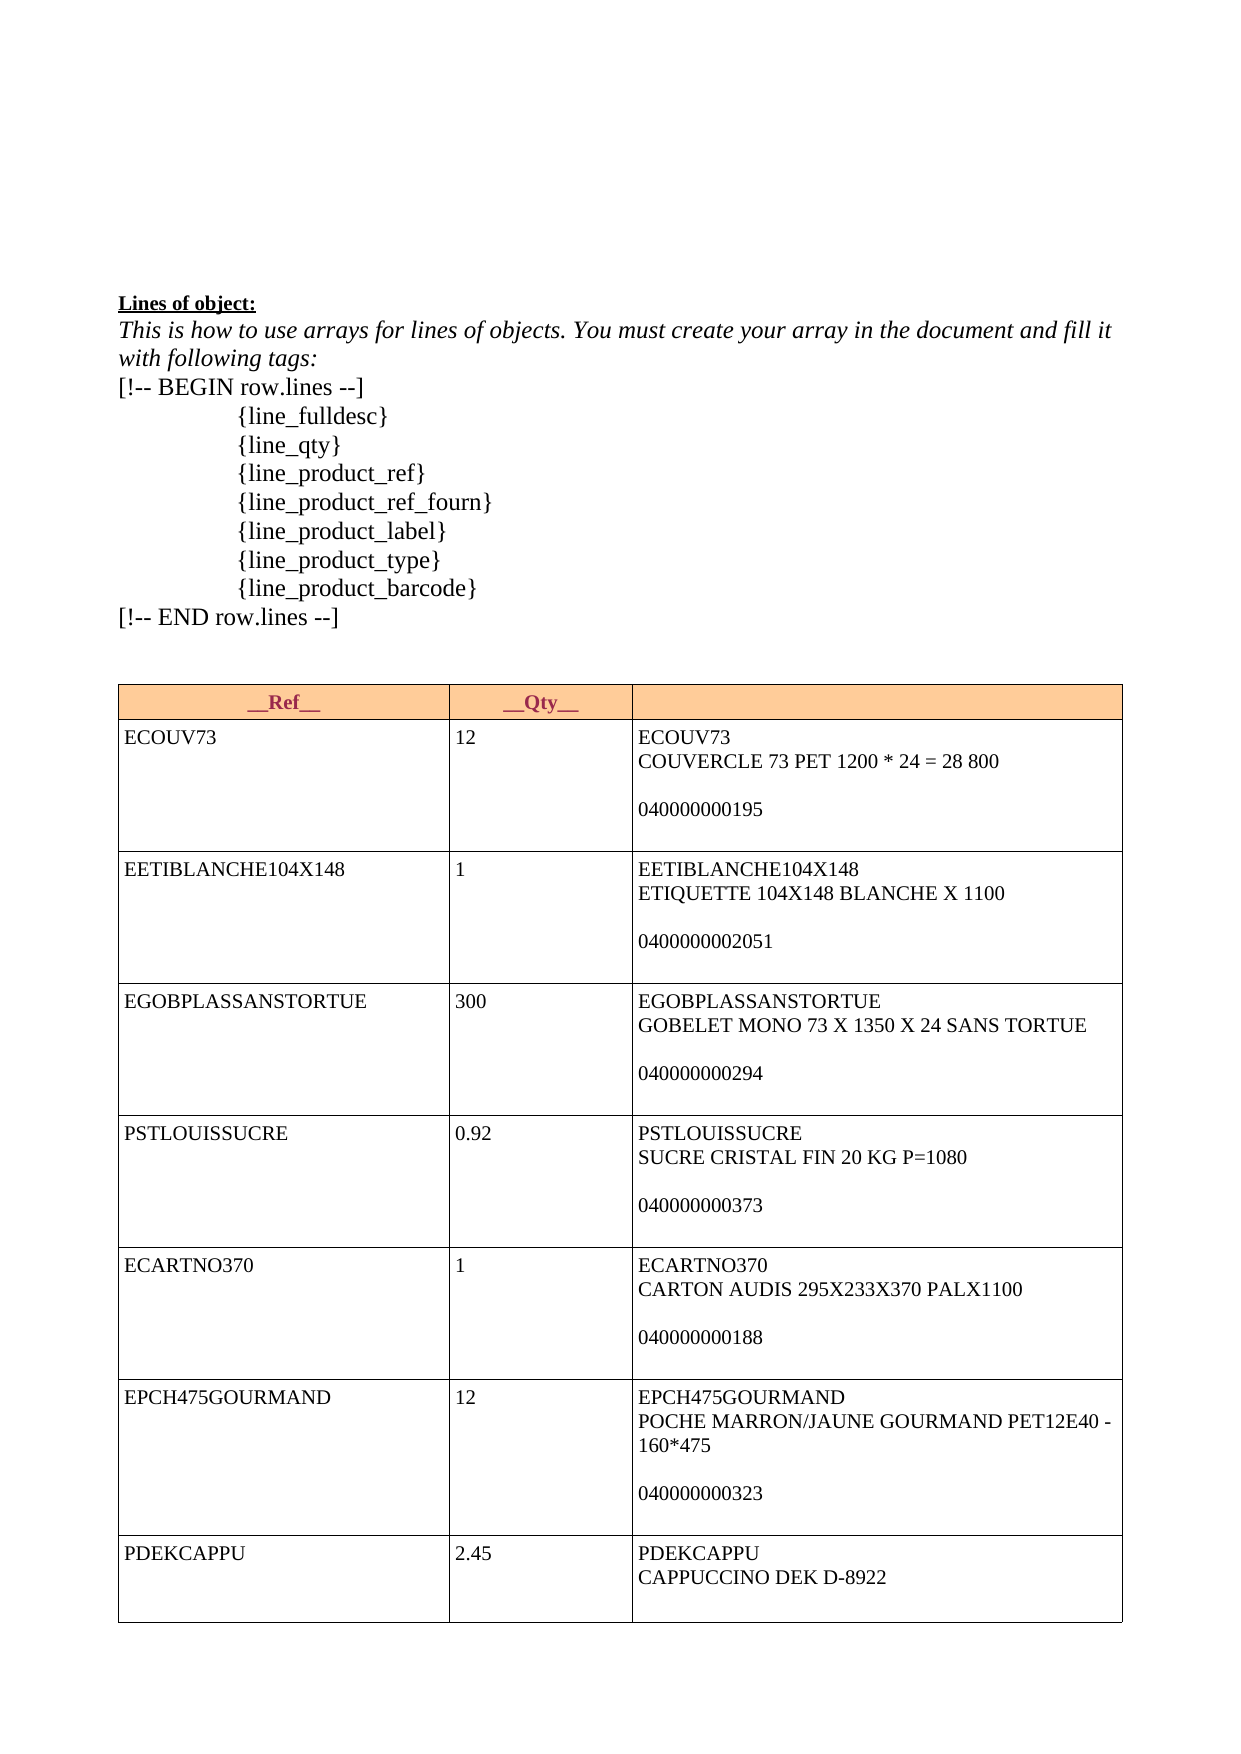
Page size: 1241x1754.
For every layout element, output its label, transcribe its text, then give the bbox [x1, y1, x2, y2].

table_cell 1 [450, 1248, 632, 1379]
table_cell 0.92 [450, 1116, 632, 1247]
table_cell ECARTNO370 [119, 1248, 449, 1379]
table_cell PSTLOUISSUCRE SUCRE CRISTAL FIN 20 KG P=1080 040000000373 [633, 1116, 1122, 1247]
table_cell ECOUV73 COUVERCLE 73 PET 1200 * 24 = 28 800 040000000195 [633, 720, 1122, 851]
table_header __Qty__ [450, 685, 632, 719]
text {line_product_label} [118, 516, 1122, 545]
text {line_qty} [118, 430, 1122, 458]
table_cell 1 [450, 852, 632, 983]
table_cell ECARTNO370 CARTON AUDIS 295X233X370 PALX1100 040000000188 [633, 1248, 1122, 1379]
table_header __Ref__ [119, 685, 449, 719]
table_cell EETIBLANCHE104X148 ETIQUETTE 104X148 BLANCHE X 1100 0400000002051 [633, 852, 1122, 983]
table_cell EPCH475GOURMAND [119, 1380, 449, 1535]
text {line_product_type} [118, 545, 1122, 573]
table_cell EGOBPLASSANSTORTUE [119, 984, 449, 1115]
table_cell 12 [450, 1380, 632, 1535]
text Lines of object: [118, 291, 1122, 315]
text [!-- END row.lines --] [118, 602, 1122, 631]
table_cell 2.45 [450, 1536, 632, 1622]
table_header [633, 685, 1122, 719]
table_cell ECOUV73 [119, 720, 449, 851]
text {line_product_barcode} [118, 573, 1122, 602]
table_cell EPCH475GOURMAND POCHE MARRON/JAUNE GOURMAND PET12E40 - 160*475 040000000323 [633, 1380, 1122, 1535]
table_cell PSTLOUISSUCRE [119, 1116, 449, 1247]
text {line_product_ref} [118, 458, 1122, 487]
text {line_product_ref_fourn} [118, 487, 1122, 516]
table_cell EGOBPLASSANSTORTUE GOBELET MONO 73 X 1350 X 24 SANS TORTUE 040000000294 [633, 984, 1122, 1115]
text {line_fulldesc} [118, 401, 1122, 430]
table_cell 12 [450, 720, 632, 851]
text [!-- BEGIN row.lines --] [118, 372, 1122, 401]
table_cell PDEKCAPPU [119, 1536, 449, 1622]
table_cell PDEKCAPPU CAPPUCCINO DEK D-8922 [633, 1536, 1122, 1622]
table_cell 300 [450, 984, 632, 1115]
text This is how to use arrays for lines of objects. You must create your array in the document and fill it with following tags: [118, 315, 1122, 372]
table_cell EETIBLANCHE104X148 [119, 852, 449, 983]
